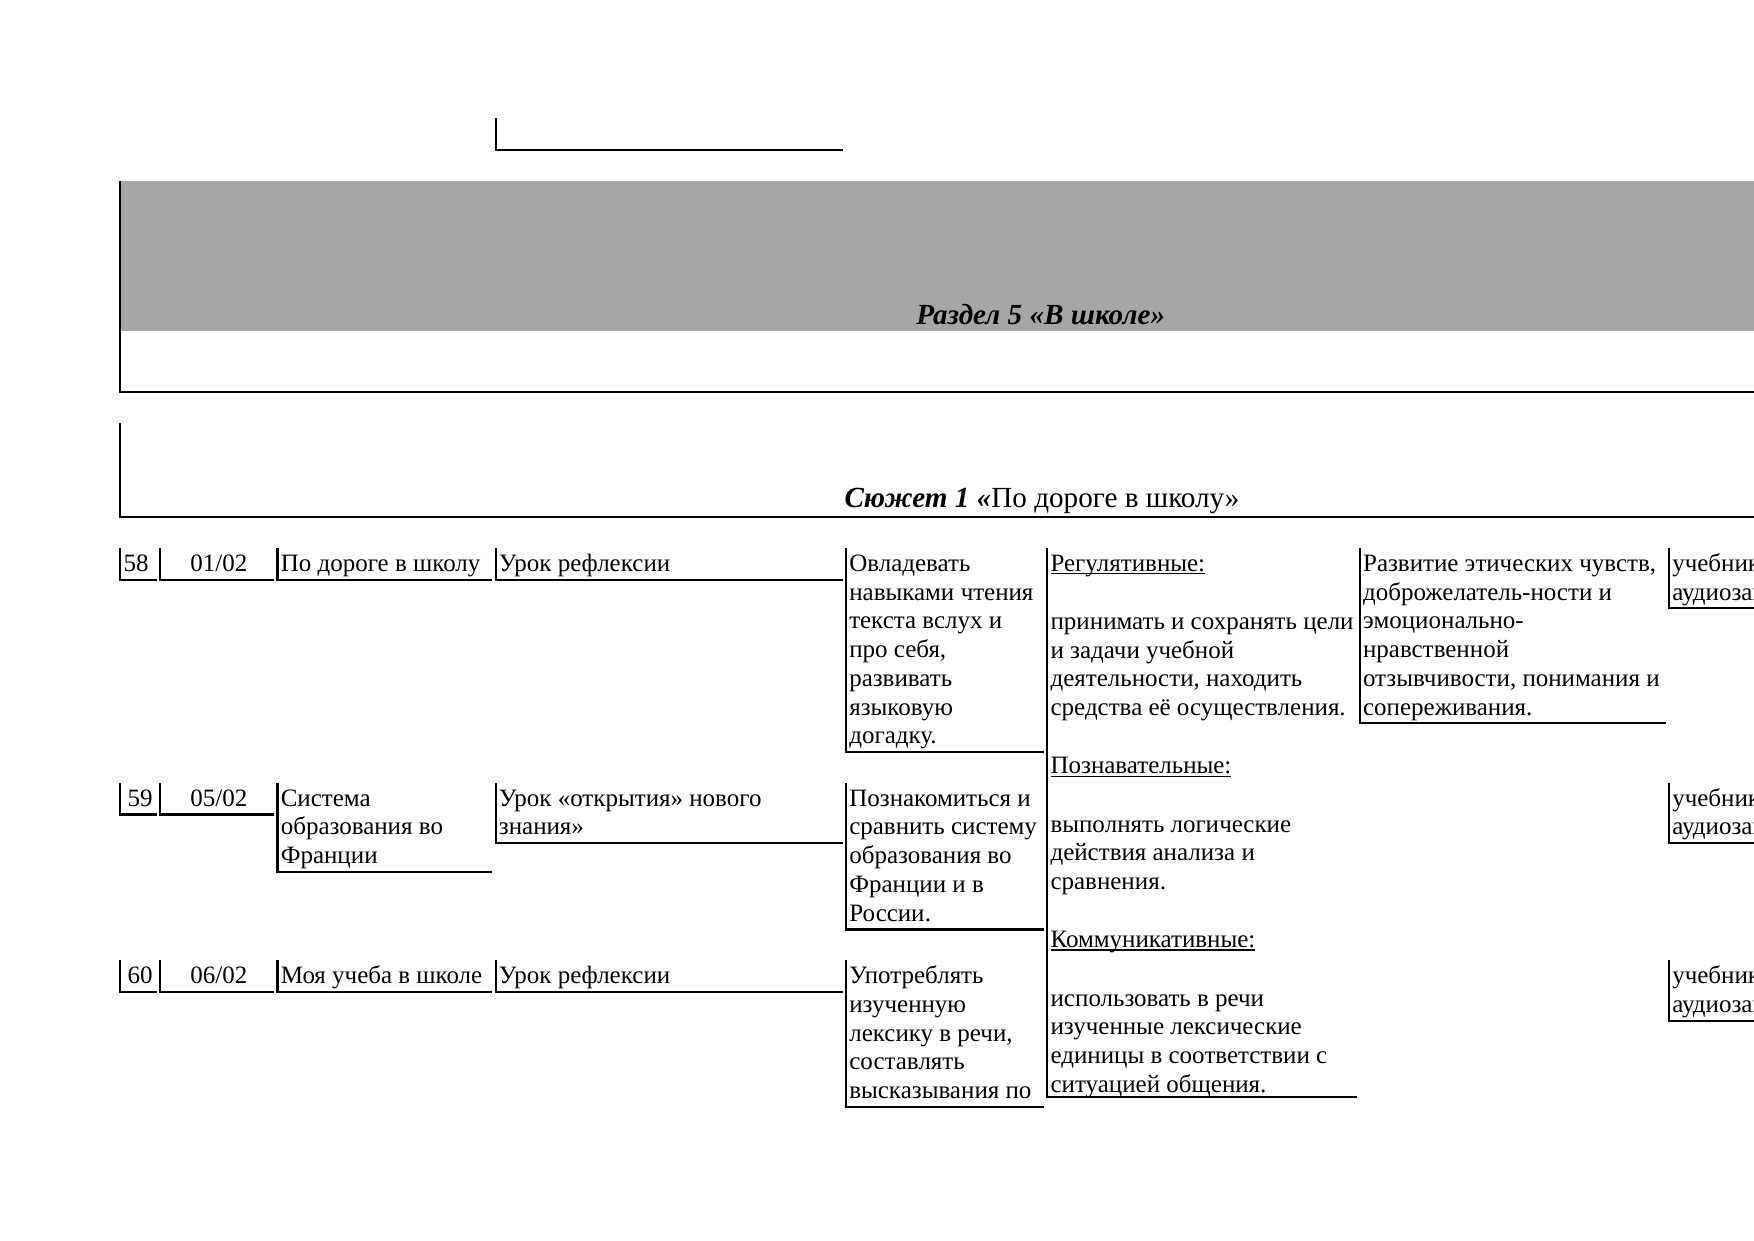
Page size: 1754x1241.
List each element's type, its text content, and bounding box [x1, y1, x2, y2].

table_cell учебник, аудиозапись [1667, 548, 1754, 783]
table_cell Познакомиться и сравнить систему образования во Франции и в России. [844, 783, 1045, 960]
table_cell Употреблять изученную лексику в речи, составлять высказывания по [847, 960, 1045, 1107]
table_cell [844, 118, 1045, 181]
table_cell Урок рефлексии [494, 548, 844, 783]
table_cell 06/02 [158, 960, 275, 1109]
table_cell Раздел 5 «В школе» [118, 181, 1754, 422]
table_cell учебник, аудиозапись [1670, 783, 1754, 842]
table_cell По дороге в школу [275, 548, 493, 783]
table_cell учебник, аудиозапись [1667, 783, 1754, 960]
table_cell Сюжет 1 «По дороге в школу» [118, 423, 1754, 548]
table_cell [494, 118, 844, 181]
table_cell учебник, аудиозапись [1670, 960, 1754, 1020]
table_cell 58 [118, 548, 158, 783]
table_cell 01/02 [158, 548, 275, 783]
table_cell [158, 118, 275, 181]
table_cell 05/02 [158, 783, 275, 960]
table_cell [1045, 118, 1358, 181]
table_cell Овладевать навыками чтения текста вслух и про себя, развивать языковую догадку. [844, 548, 1045, 783]
table_cell учебник, аудиозапись [1670, 548, 1754, 607]
table_cell Урок «открытия» нового знания» [494, 783, 844, 960]
table_cell [118, 118, 158, 181]
table_cell [1358, 118, 1667, 181]
table_cell учебник, тетрадь [1667, 118, 1754, 181]
table_cell 60 [118, 960, 158, 1109]
table_cell 59 [118, 783, 158, 960]
table_cell Регулятивные: принимать и сохранять цели и задачи учебной деятельности, находить средства её осуществления. Познавательные: выполнять логические действия анализа и сравнения. Коммуникативные: использовать в речи изученные лексические единицы в соответствии с ситуацией общения. [1045, 548, 1358, 1109]
table_cell Урок рефлексии [494, 960, 844, 1109]
table_cell [275, 118, 493, 181]
table_cell учебник, аудиозапись [1667, 960, 1754, 1109]
table_cell Моя учеба в школе [275, 960, 493, 1109]
table_cell Система образования во Франции [275, 783, 493, 960]
table_cell Развитие этических чувств, доброжелатель-ности и эмоционально-нравственной отзывчивости, понимания и сопереживания. [1358, 548, 1667, 1109]
